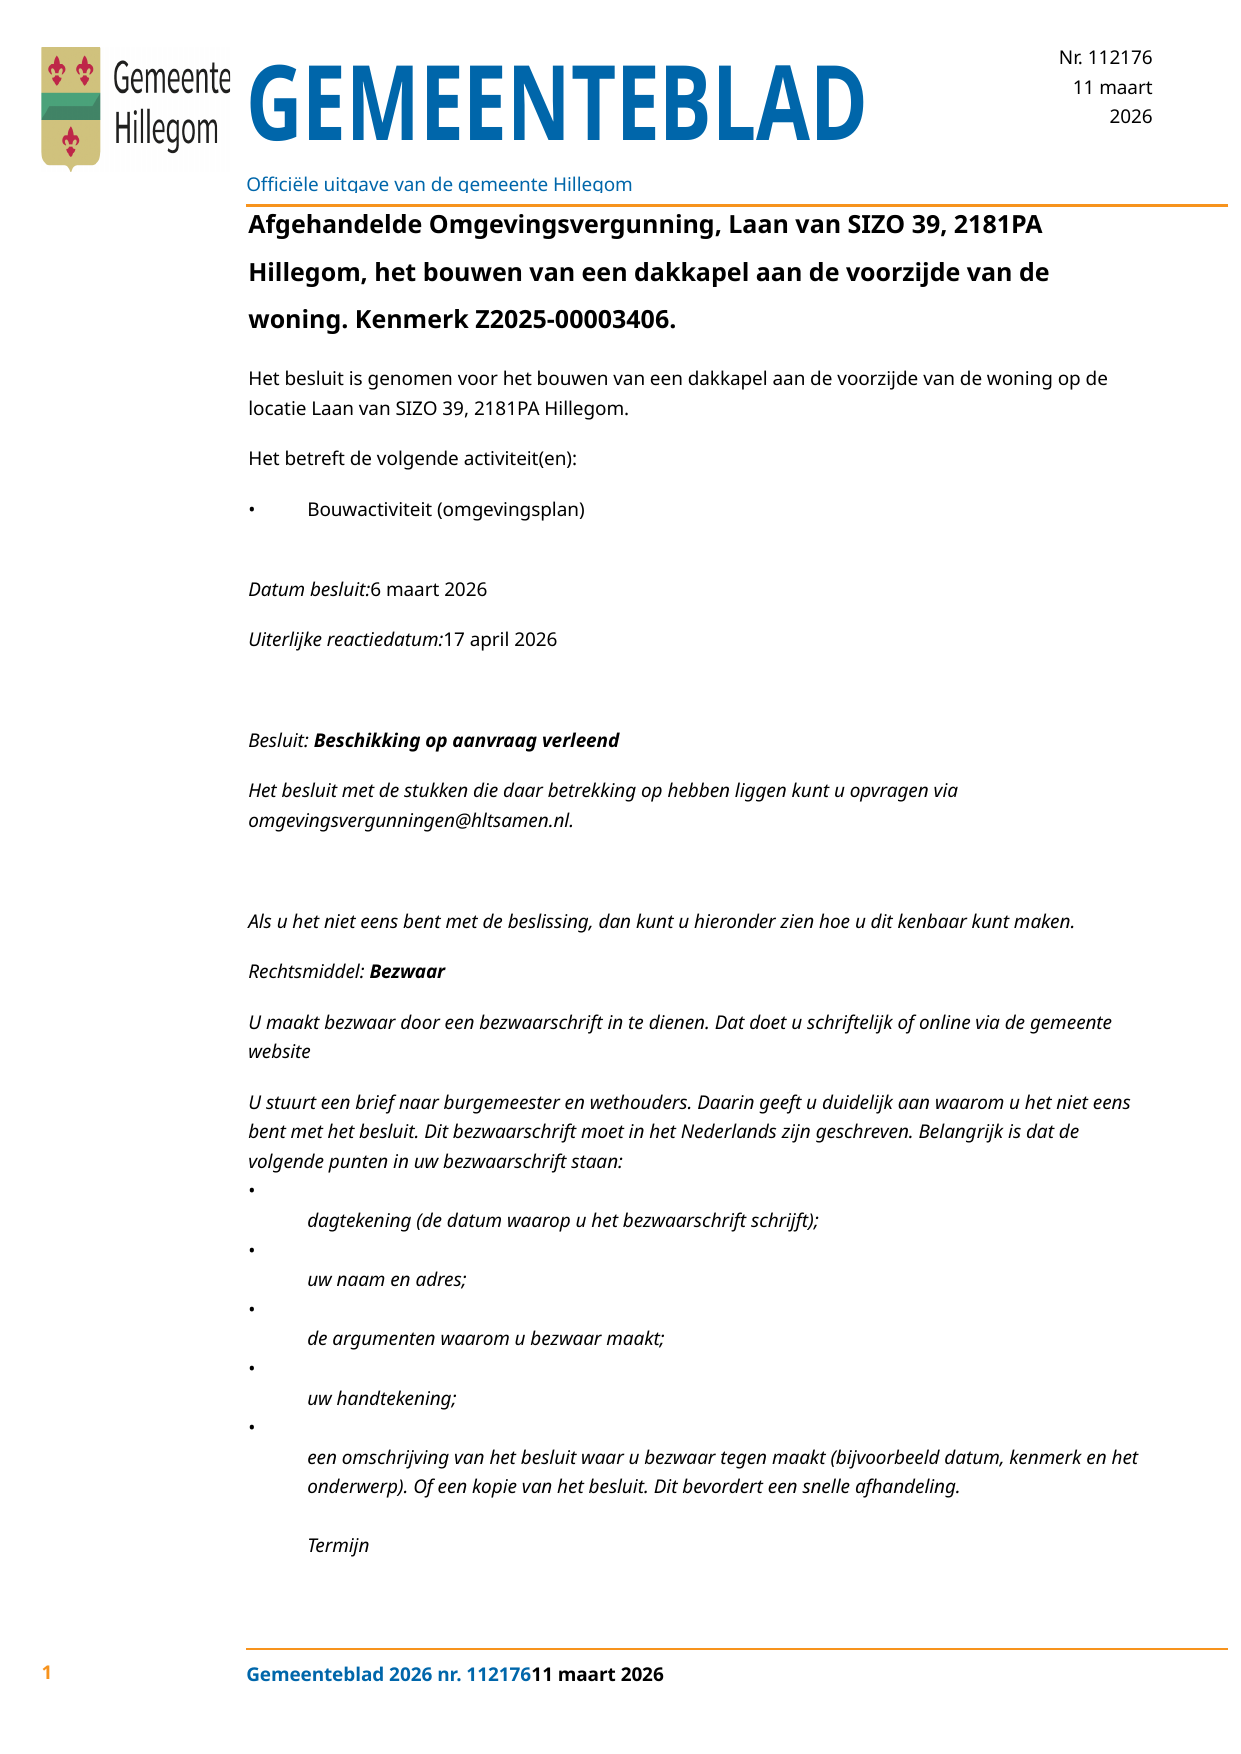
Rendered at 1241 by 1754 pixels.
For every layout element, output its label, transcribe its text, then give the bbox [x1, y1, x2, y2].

text U maakt bezwaar door een bezwaarschrift in te dienen. Dat doet u schriftelijk of online via de gemeente website [248, 1009, 1152, 1064]
text Datum besluit:6 maart 2026 [248, 576, 1152, 602]
list dagtekening (de datum waarop u het bezwaarschrift schrijft); [248, 1207, 1152, 1233]
text Als u het niet eens bent met de beslissing, dan kunt u hieronder zien hoe u dit kenbaar kunt maken. [248, 908, 1152, 934]
text Uiterlijke reactiedatum:17 april 2026 [248, 626, 1152, 652]
text Het besluit met de stukken die daar betrekking op hebben liggen kunt u opvragen via omgevingsvergunningen@hltsamen.nl. [248, 778, 1152, 833]
list de argumenten waarom u bezwaar maakt; [248, 1326, 1152, 1351]
list Bouwactiviteit (omgevingsplan) [248, 496, 1152, 522]
text Het besluit is genomen voor het bouwen van een dakkapel aan de voorzijde van de woning op de locatie Laan van SIZO 39, 2181PA Hillegom. [248, 366, 1152, 421]
list Termijn [248, 1533, 1152, 1558]
text Het betreft de volgende activiteit(en): [248, 446, 1152, 471]
text Afgehandelde Omgevingsvergunning, Laan van SIZO 39, 2181PA Hillegom, het bouwen van een dakkapel aan de voorzijde van de woning. Kenmerk Z2025-00003406. [248, 207, 1152, 336]
text Rechtsmiddel: Bezwaar [248, 958, 1152, 984]
list uw handtekening; [248, 1385, 1152, 1410]
list uw naam en adres; [248, 1266, 1152, 1292]
text U stuurt een brief naar burgemeester en wethouders. Daarin geeft u duidelijk aan waarom u het niet eens bent met het besluit. Dit bezwaarschrift moet in het Nederlands zijn geschreven. Belangrijk is dat de volgende punten in uw bezwaarschrift staan: [248, 1089, 1152, 1174]
text Besluit: Beschikking op aanvraag verleend [248, 727, 1152, 753]
list een omschrijving van het besluit waar u bezwaar tegen maakt (bijvoorbeeld datum, kenmerk en het onderwerp). Of een kopie van het besluit. Dit bevordert een snelle afhandeling. [248, 1444, 1152, 1499]
picture [41, 47, 231, 172]
